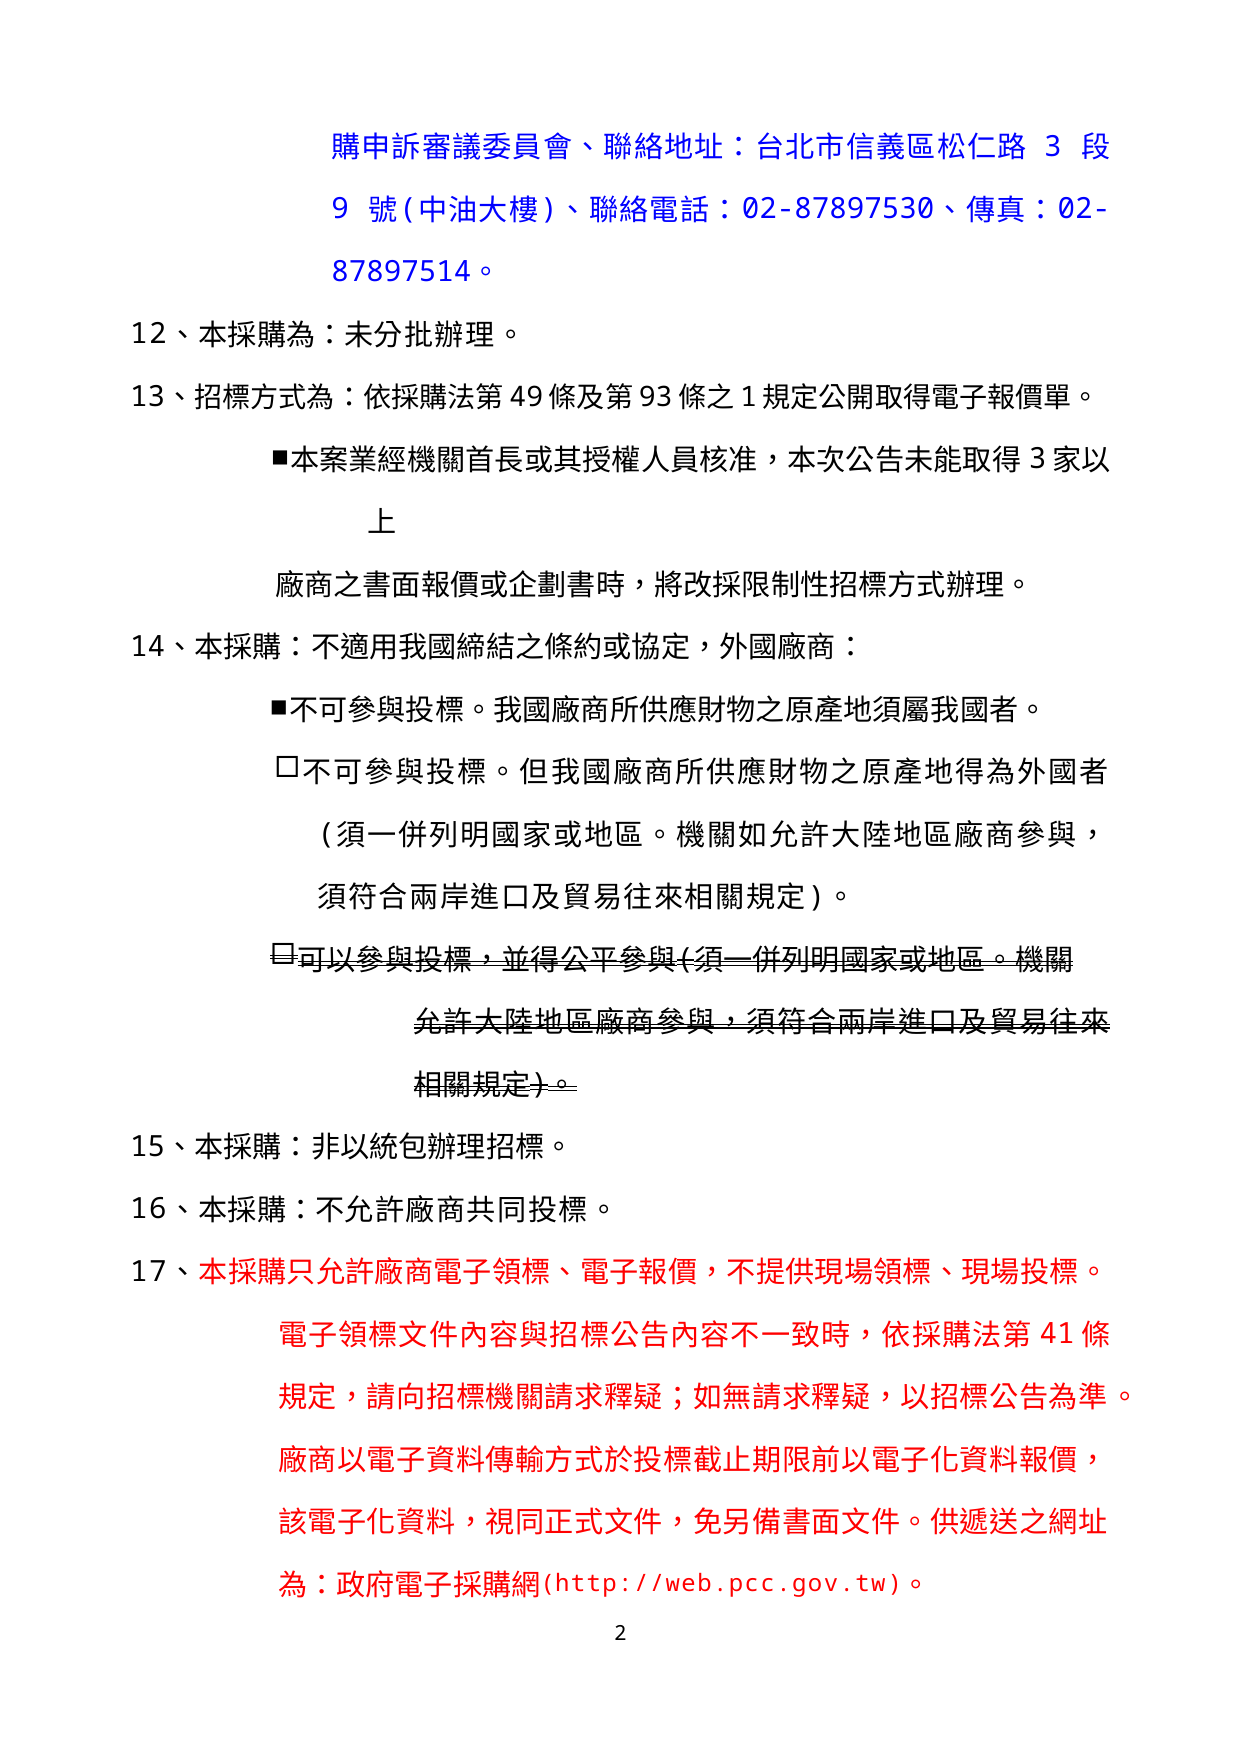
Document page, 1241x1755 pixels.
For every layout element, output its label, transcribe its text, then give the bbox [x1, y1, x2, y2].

text 允許大陸地區廠商參與，須符合兩岸進口及貿易往來相關規定)。 [413, 1028, 1110, 1103]
list 招標方式為：依採購法第49條及第93條之1規定公開取得電子報價單。 [130, 353, 1110, 416]
text 可以參與投標，並得公平參與(須一併列明國家或地區。機關 [130, 916, 1110, 978]
list 本採購只允許廠商電子領標、電子報價，不提供現場領標、現場投標。電子領標文件內容與招標公告內容不一致時，依採購法第41條規定，請向招標機關請求釋疑；如無請求釋疑，以招標公告為準。廠商以電子資料傳輸方式於投標截止期限前以電子化資料報價，該電子化資料，視同正式文件，免另備書面文件。供遞送之網址為：政府電子採購網(http://web.pcc.gov.tw)。 [130, 1228, 1110, 1603]
list 本採購：不允許廠商共同投標。 [130, 1166, 1110, 1228]
text 允許大陸地區廠商參與，須符合兩岸進口及貿易往來相關規定)。 [413, 978, 1110, 1024]
text 不可參與投標。但我國廠商所供應財物之原產地得為外國者(須一併列明國家或地區。機關如允許大陸地區廠商參與，須符合兩岸進口及貿易往來相關規定)。 [130, 728, 1110, 916]
text ■本案業經機關首長或其授權人員核准，本次公告未能取得3家以上 [130, 416, 1110, 541]
list 本採購：非以統包辦理招標。 [130, 1103, 1110, 1166]
text ■不可參與投標。我國廠商所供應財物之原產地須屬我國者。 [130, 666, 1110, 728]
list 本採購為：未分批辦理。 [130, 291, 1110, 353]
text 廠商之書面報價或企劃書時，將改採限制性招標方式辦理。 [275, 541, 1110, 603]
list 購申訴審議委員會、聯絡地址：台北市信義區松仁路 3 段 9 號(中油大樓)、聯絡電話：02-87897530、傳真：02-87897514。 [130, 103, 1110, 291]
list 本採購：不適用我國締結之條約或協定，外國廠商： [130, 603, 1110, 666]
